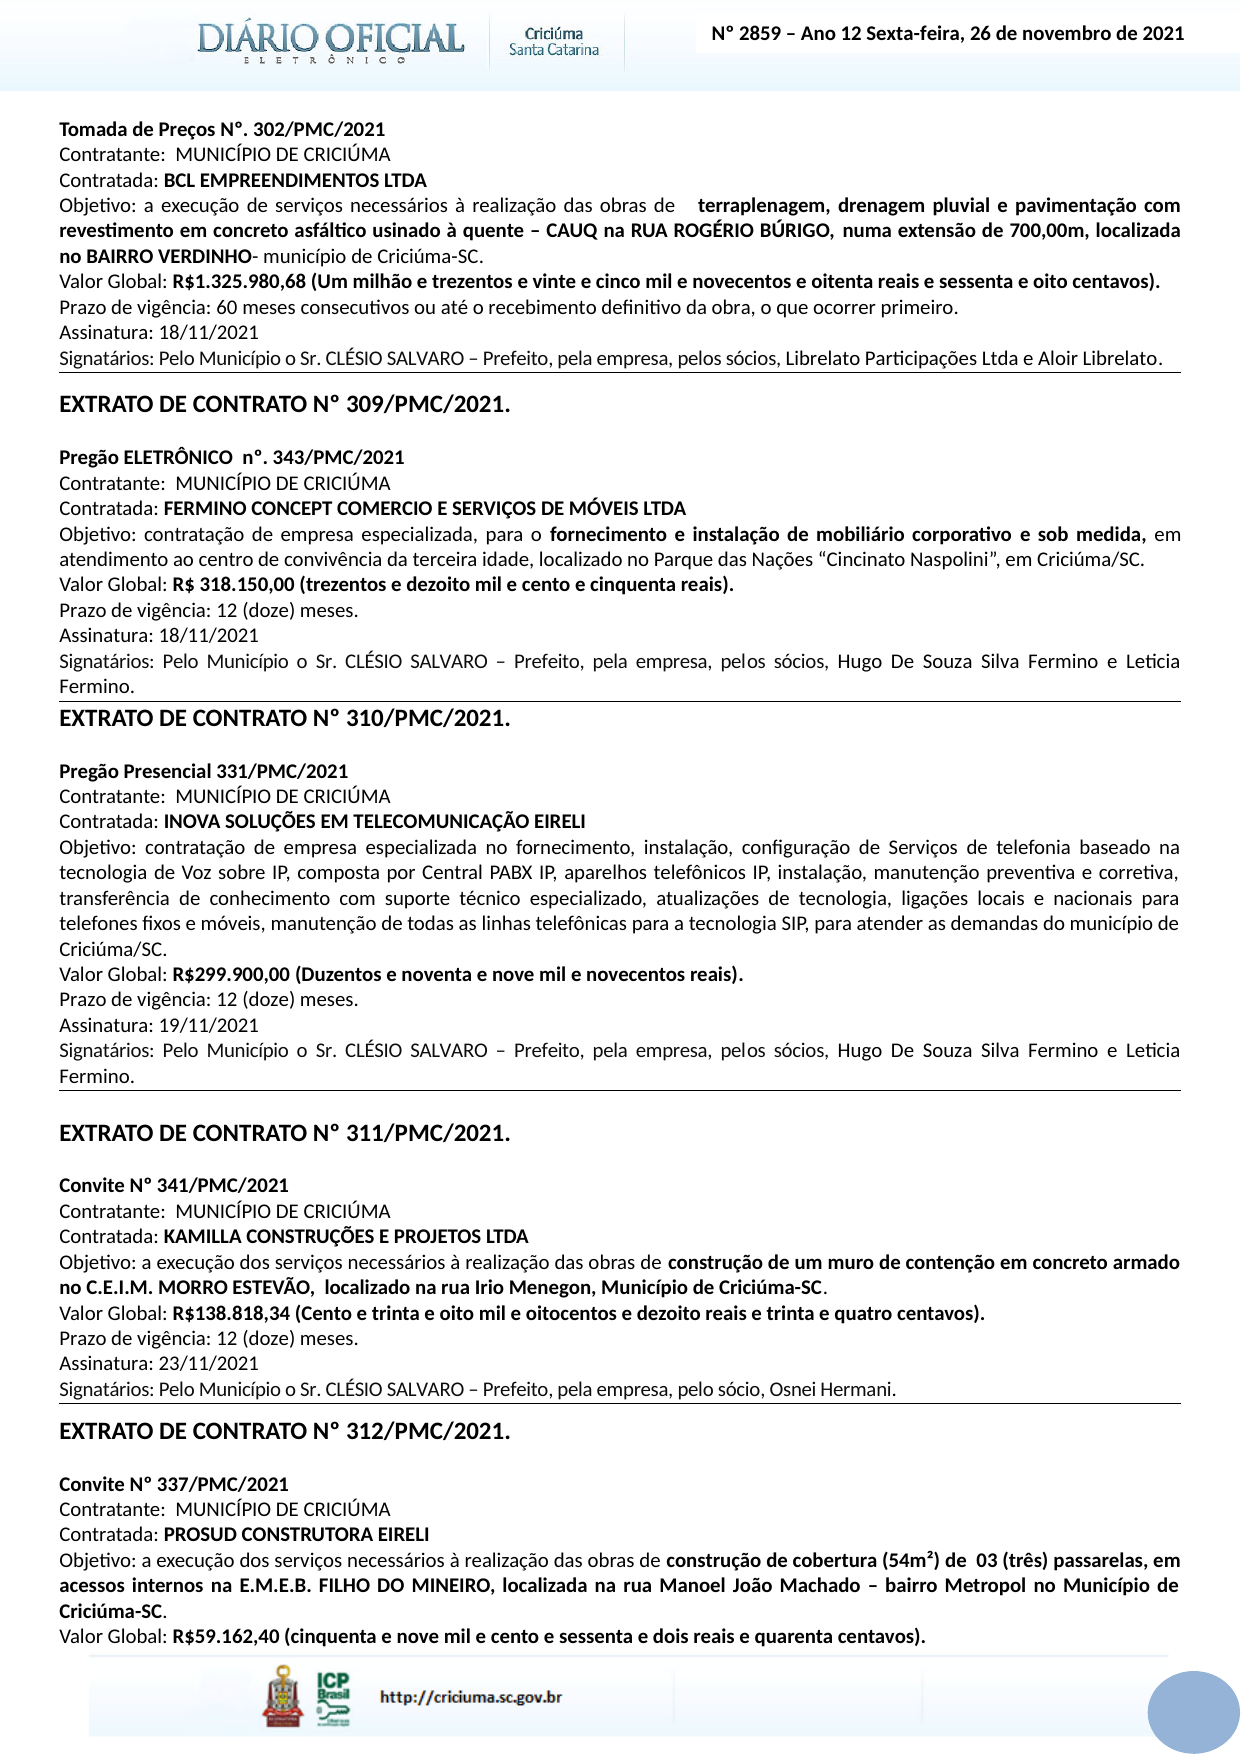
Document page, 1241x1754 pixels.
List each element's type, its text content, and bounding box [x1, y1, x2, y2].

text Signatários: Pelo Município o Sr. CLÉSIO SALVARO – Prefeito, pela empresa, pelo sócio, Osnei Hermani. [59, 1376, 1181, 1403]
text Contratada: PROSUD CONSTRUTORA EIRELI [59, 1522, 1181, 1547]
text Contratante: MUNICÍPIO DE CRICIÚMA [59, 783, 1181, 809]
text Objetivo: contratação de empresa especializada no fornecimento, instalação, configuração de Serviços de telefonia baseado na tecnologia de Voz sobre IP, composta por Central PABX IP, aparelhos telefônicos IP, instalação, manutenção preventiva e corretiva, transferência de conhecimento com suporte técnico especializado, atualizações de tecnologia, ligações locais e nacionais para telefones fixos e móveis, manutenção de todas as linhas telefônicas para a tecnologia SIP, para atender as demandas do município de Criciúma/SC. [59, 834, 1181, 961]
text Objetivo: contratação de empresa especializada, para o fornecimento e instalação de mobiliário corporativo e sob medida, em atendimento ao centro de convivência da terceira idade, localizado no Parque das Nações “Cincinato Naspolini”, em Criciúma/SC. [59, 521, 1181, 572]
text EXTRATO DE CONTRATO Nº 311/PMC/2021. [59, 1117, 1181, 1147]
text Assinatura: 23/11/2021 [59, 1351, 1181, 1376]
text Prazo de vigência: 12 (doze) meses. [59, 1325, 1181, 1351]
text Pregão ELETRÔNICO nº. 343/PMC/2021 [59, 444, 1181, 470]
text Pregão Presencial 331/PMC/2021 [59, 758, 1181, 783]
text EXTRATO DE CONTRATO Nº 310/PMC/2021. [59, 702, 1181, 732]
text Convite Nº 337/PMC/2021 [59, 1471, 1181, 1496]
text Valor Global: R$ 318.150,00 (trezentos e dezoito mil e cento e cinquenta reais). [59, 572, 1181, 597]
text Signatários: Pelo Município o Sr. CLÉSIO SALVARO – Prefeito, pela empresa, pelos sócios, Hugo De Souza Silva Fermino e Leticia Fermino. [59, 1037, 1181, 1090]
text Assinatura: 18/11/2021 [59, 319, 1181, 345]
text Contratante: MUNICÍPIO DE CRICIÚMA [59, 1496, 1181, 1522]
text Assinatura: 19/11/2021 [59, 1012, 1181, 1037]
text Contratada: KAMILLA CONSTRUÇÕES E PROJETOS LTDA [59, 1223, 1181, 1249]
text Valor Global: R$138.818,34 (Cento e trinta e oito mil e oitocentos e dezoito reais e trinta e quatro centavos). [59, 1300, 1181, 1325]
text Contratante: MUNICÍPIO DE CRICIÚMA [59, 141, 1181, 167]
text Contratada: BCL EMPREENDIMENTOS LTDA [59, 167, 1181, 192]
text Objetivo: a execução dos serviços necessários à realização das obras de construção de cobertura (54m²) de 03 (três) passarelas, em acessos internos na E.M.E.B. FILHO DO MINEIRO, localizada na rua Manoel João Machado – bairro Metropol no Município de Criciúma-SC. [59, 1547, 1181, 1623]
text Prazo de vigência: 60 meses consecutivos ou até o recebimento definitivo da obra, o que ocorrer primeiro. [59, 294, 1181, 319]
text Contratada: FERMINO CONCEPT COMERCIO E SERVIÇOS DE MÓVEIS LTDA [59, 495, 1181, 521]
text Signatários: Pelo Município o Sr. CLÉSIO SALVARO – Prefeito, pela empresa, pelos sócios, Hugo De Souza Silva Fermino e Leticia Fermino. [59, 648, 1181, 701]
text EXTRATO DE CONTRATO Nº 309/PMC/2021. [59, 389, 1181, 419]
text Prazo de vigência: 12 (doze) meses. [59, 597, 1181, 622]
text Contratante: MUNICÍPIO DE CRICIÚMA [59, 1198, 1181, 1223]
text Assinatura: 18/11/2021 [59, 622, 1181, 648]
text Prazo de vigência: 12 (doze) meses. [59, 987, 1181, 1012]
text Valor Global: R$1.325.980,68 (Um milhão e trezentos e vinte e cinco mil e novecentos e oitenta reais e sessenta e oito centavos). [59, 268, 1181, 294]
text Signatários: Pelo Município o Sr. CLÉSIO SALVARO – Prefeito, pela empresa, pelos sócios, Librelato Participações Ltda e Aloir Librelato. [59, 345, 1181, 372]
text Objetivo: a execução dos serviços necessários à realização das obras de construção de um muro de contenção em concreto armado no C.E.I.M. MORRO ESTEVÃO, localizado na rua Irio Menegon, Município de Criciúma-SC. [59, 1249, 1181, 1300]
text Valor Global: R$299.900,00 (Duzentos e noventa e nove mil e novecentos reais). [59, 961, 1181, 987]
text Convite Nº 341/PMC/2021 [59, 1173, 1181, 1198]
text Tomada de Preços Nº. 302/PMC/2021 [59, 116, 1181, 141]
text Objetivo: a execução de serviços necessários à realização das obras de terraplenagem, drenagem pluvial e pavimentação com revestimento em concreto asfáltico usinado à quente – CAUQ na RUA ROGÉRIO BÚRIGO, numa extensão de 700,00m, localizada no BAIRRO VERDINHO- município de Criciúma-SC. [59, 192, 1181, 268]
text EXTRATO DE CONTRATO Nº 312/PMC/2021. [59, 1415, 1181, 1445]
text Contratante: MUNICÍPIO DE CRICIÚMA [59, 470, 1181, 495]
text Valor Global: R$59.162,40 (cinquenta e nove mil e cento e sessenta e dois reais e quarenta centavos). [59, 1623, 1181, 1649]
text Contratada: INOVA SOLUÇÕES EM TELECOMUNICAÇÃO EIRELI [59, 809, 1181, 834]
